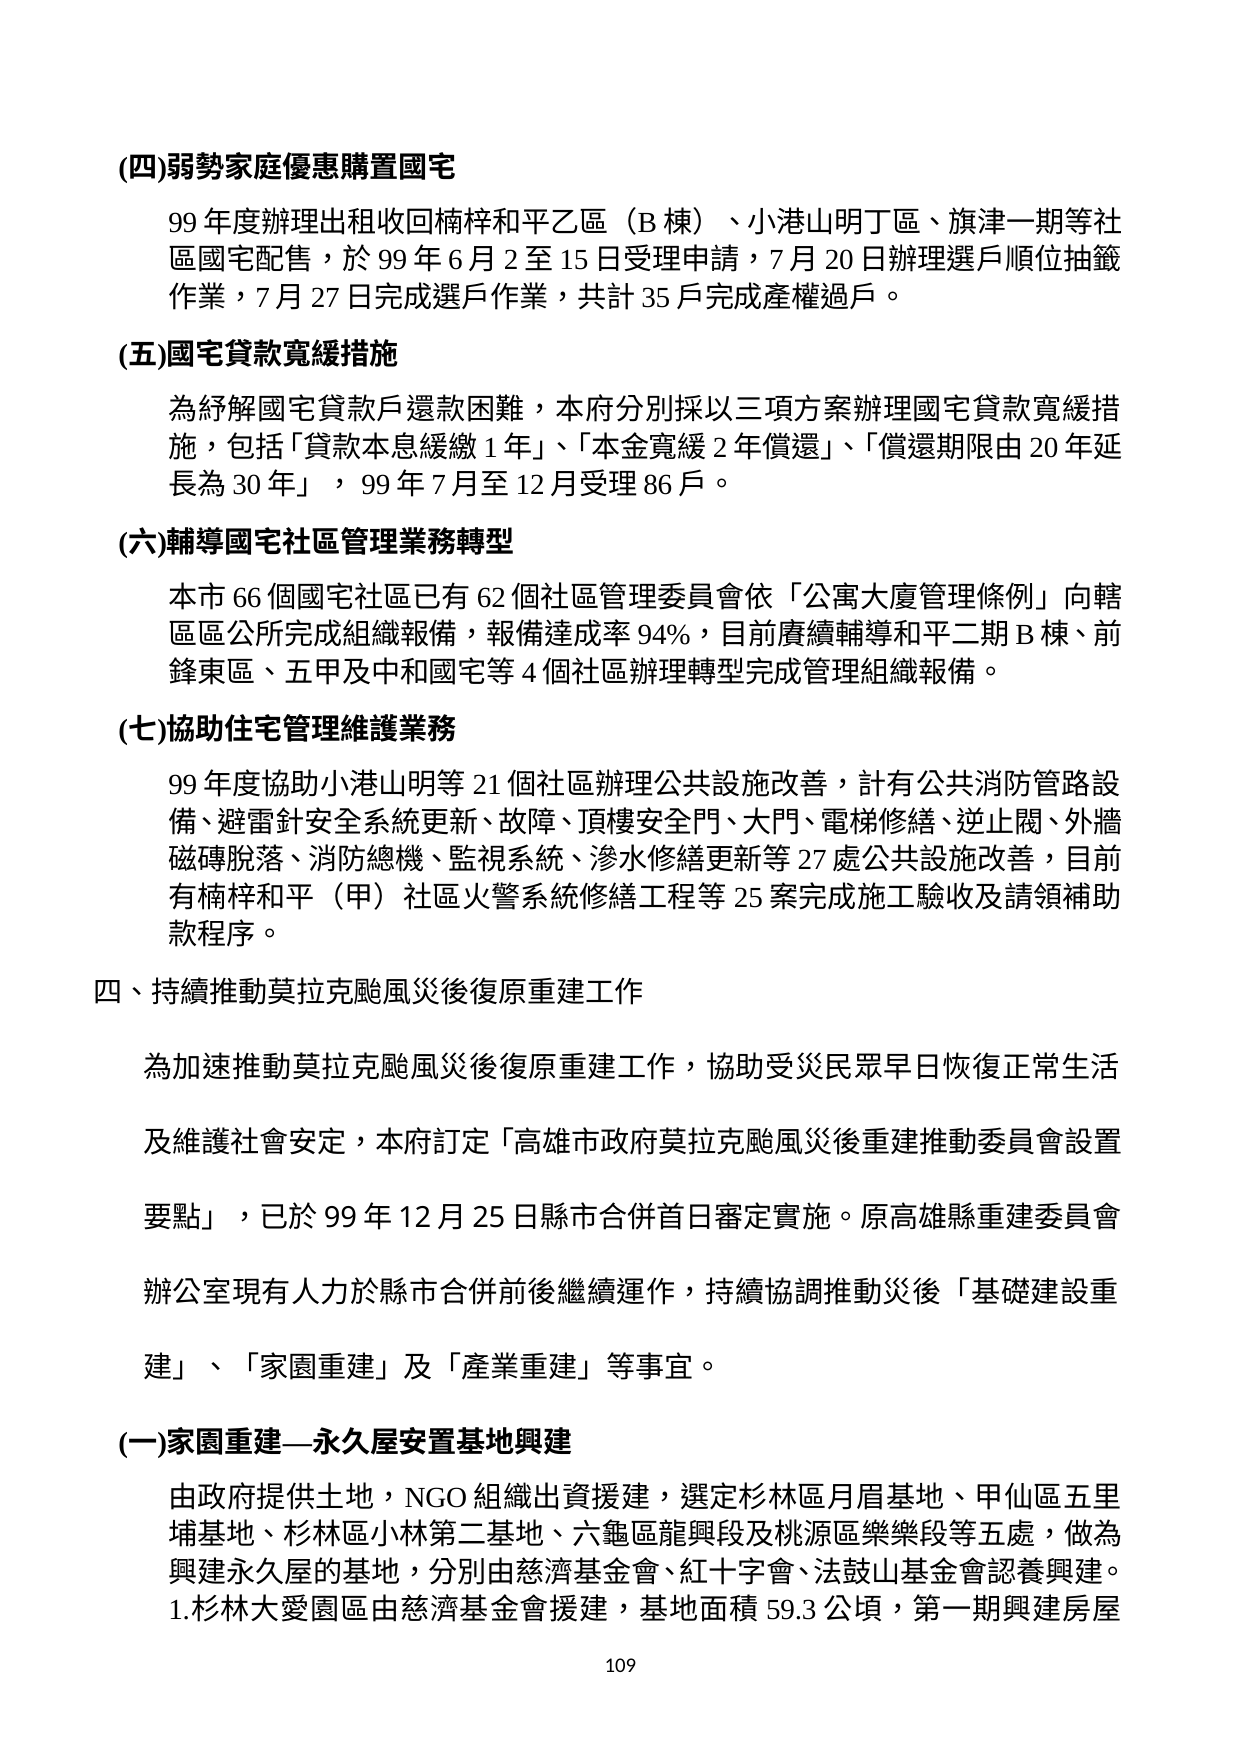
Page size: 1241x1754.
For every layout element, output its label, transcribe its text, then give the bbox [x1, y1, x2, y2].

text 99年度辦理出租收回楠梓和平乙區（B棟）、小港山明丁區、旗津一期等社區國宅配售，於99年6月2至15日受理申請，7月20日辦理選戶順位抽籤作業，7月27日完成選戶作業，共計35戶完成產權過戶。 [168, 202, 1122, 314]
text 由政府提供土地，NGO組織出資援建，選定杉林區月眉基地、甲仙區五里埔基地、杉林區小林第二基地、六龜區龍興段及桃源區樂樂段等五處，做為興建永久屋的基地，分別由慈濟基金會、紅十字會、法鼓山基金會認養興建。 [168, 1477, 1122, 1589]
text 為加速推動莫拉克颱風災後復原重建工作，協助受災民眾早日恢復正常生活及維護社會安定，本府訂定「高雄市政府莫拉克颱風災後重建推動委員會設置要點」，已於99年12月25日縣市合併首日審定實施。原高雄縣重建委員會辦公室現有人力於縣市合併前後繼續運作，持續協調推動災後「基礎建設重建」、「家園重建」及「產業重建」等事宜。 [143, 1027, 1122, 1402]
text (四)弱勢家庭優惠購置國宅 [118, 127, 1122, 202]
text 1.杉林大愛園區由慈濟基金會援建，基地面積59.3公頃，第一期興建房屋 [168, 1589, 1122, 1627]
text (六)輔導國宅社區管理業務轉型 [118, 502, 1122, 577]
text (七)協助住宅管理維護業務 [118, 689, 1122, 764]
text 本市66個國宅社區已有62個社區管理委員會依「公寓大廈管理條例」向轄區區公所完成組織報備，報備達成率94%，目前賡續輔導和平二期B棟、前鋒東區、五甲及中和國宅等4個社區辦理轉型完成管理組織報備。 [168, 577, 1122, 689]
text (一)家園重建—永久屋安置基地興建 [118, 1402, 1122, 1477]
text 四、持續推動莫拉克颱風災後復原重建工作 [93, 952, 1122, 1027]
text 99年度協助小港山明等21個社區辦理公共設施改善，計有公共消防管路設備、避雷針安全系統更新、故障、頂樓安全門、大門、電梯修繕、逆止閥、外牆磁磚脫落、消防總機、監視系統、滲水修繕更新等27處公共設施改善，目前有楠梓和平（甲）社區火警系統修繕工程等25案完成施工驗收及請領補助款程序。 [168, 764, 1122, 952]
text (五)國宅貸款寬緩措施 [118, 314, 1122, 389]
text 為紓解國宅貸款戶還款困難，本府分別採以三項方案辦理國宅貸款寬緩措施，包括「貸款本息緩繳1年」、「本金寬緩2年償還」、「償還期限由20年延長為30年」， 99年7月至12月受理86戶。 [168, 389, 1122, 502]
